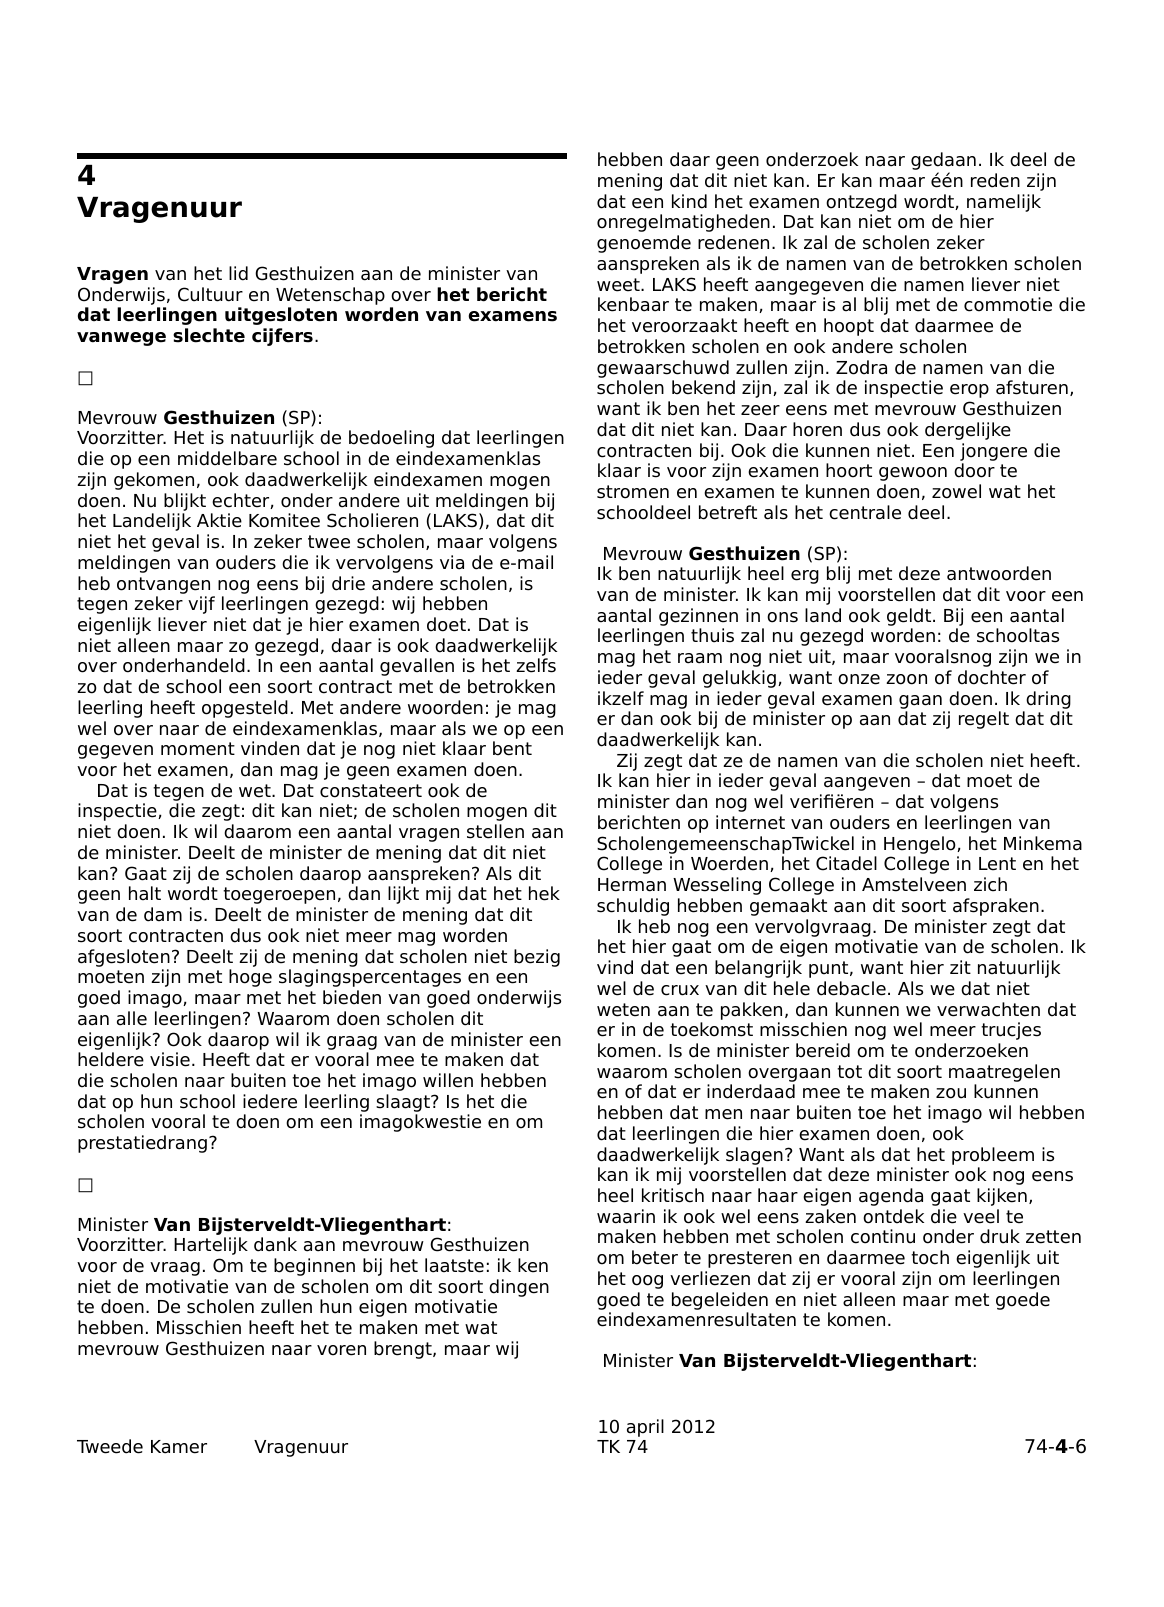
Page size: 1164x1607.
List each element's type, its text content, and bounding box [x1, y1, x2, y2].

text □ [77, 367, 567, 387]
text Mevrouw Gesthuizen (SP): [77, 407, 567, 428]
title 4 Vragenuur [77, 159, 567, 224]
text Vragen van het lid Gesthuizen aan de minister van Onderwijs, Cultuur en Wetenschap over het bericht dat leerlingen uitgesloten worden van examens vanwege slechte cijfers. [77, 264, 567, 347]
text Ik ben natuurlijk heel erg blij met deze antwoorden van de minister. Ik kan mij voorstellen dat dit voor een aantal gezinnen in ons land ook geldt. Bij een aantal leerlingen thuis zal nu gezegd worden: de schooltas mag het raam nog niet uit, maar vooralsnog zijn we in ieder geval gelukkig, want onze zoon of dochter of ikzelf mag in ieder geval examen gaan doen. Ik dring er dan ook bij de minister op aan dat zij regelt dat dit daadwerkelijk kan. [596, 564, 1087, 751]
text □ [77, 1174, 567, 1194]
text Dat is tegen de wet. Dat constateert ook de inspectie, die zegt: dit kan niet; de scholen mogen dit niet doen. Ik wil daarom een aantal vragen stellen aan de minister. Deelt de minister de mening dat dit niet kan? Gaat zij de scholen daarop aanspreken? Als dit geen halt wordt toegeroepen, dan lijkt mij dat het hek van de dam is. Deelt de minister de mening dat dit soort contracten dus ook niet meer mag worden afgesloten? Deelt zij de mening dat scholen niet bezig moeten zijn met hoge slagingspercentages en een goed imago, maar met het bieden van goed onderwijs aan alle leerlingen? Waarom doen scholen dit eigenlijk? Ook daarop wil ik graag van de minister een heldere visie. Heeft dat er vooral mee te maken dat die scholen naar buiten toe het imago willen hebben dat op hun school iedere leerling slaagt? Is het die scholen vooral te doen om een imagokwestie en om prestatiedrang? [77, 781, 567, 1154]
text Minister Van Bijsterveldt-Vliegenthart: [596, 1351, 1087, 1372]
text Voorzitter. Het is natuurlijk de bedoeling dat leerlingen die op een middelbare school in de eindexamenklas zijn gekomen, ook daadwerkelijk eindexamen mogen doen. Nu blijkt echter, onder andere uit meldingen bij het Landelijk Aktie Komitee Scholieren (LAKS), dat dit niet het geval is. In zeker twee scholen, maar volgens meldingen van ouders die ik vervolgens via de e-mail heb ontvangen nog eens bij drie andere scholen, is tegen zeker vijf leerlingen gezegd: wij hebben eigenlijk liever niet dat je hier examen doet. Dat is niet alleen maar zo gezegd, daar is ook daadwerkelijk over onderhandeld. In een aantal gevallen is het zelfs zo dat de school een soort contract met de betrokken leerling heeft opgesteld. Met andere woorden: je mag wel over naar de eindexamenklas, maar als we op een gegeven moment vinden dat je nog niet klaar bent voor het examen, dan mag je geen examen doen. [77, 428, 567, 781]
text Mevrouw Gesthuizen (SP): [596, 543, 1087, 564]
text Voorzitter. Hartelijk dank aan mevrouw Gesthuizen voor de vraag. Om te beginnen bij het laatste: ik ken niet de motivatie van de scholen om dit soort dingen te doen. De scholen zullen hun eigen motivatie hebben. Misschien heeft het te maken met wat mevrouw Gesthuizen naar voren brengt, maar wij [77, 1235, 567, 1359]
text hebben daar geen onderzoek naar gedaan. Ik deel de mening dat dit niet kan. Er kan maar één reden zijn dat een kind het examen ontzegd wordt, namelijk onregelmatigheden. Dat kan niet om de hier genoemde redenen. Ik zal de scholen zeker aanspreken als ik de namen van de betrokken scholen weet. LAKS heeft aangegeven die namen liever niet kenbaar te maken, maar is al blij met de commotie die het veroorzaakt heeft en hoopt dat daarmee de betrokken scholen en ook andere scholen gewaarschuwd zullen zijn. Zodra de namen van die scholen bekend zijn, zal ik de inspectie erop afsturen, want ik ben het zeer eens met mevrouw Gesthuizen dat dit niet kan. Daar horen dus ook dergelijke contracten bij. Ook die kunnen niet. Een jongere die klaar is voor zijn examen hoort gewoon door te stromen en examen te kunnen doen, zowel wat het schooldeel betreft als het centrale deel. [596, 150, 1087, 523]
text Ik heb nog een vervolgvraag. De minister zegt dat het hier gaat om de eigen motivatie van de scholen. Ik vind dat een belangrijk punt, want hier zit natuurlijk wel de crux van dit hele debacle. Als we dat niet weten aan te pakken, dan kunnen we verwachten dat er in de toekomst misschien nog wel meer trucjes komen. Is de minister bereid om te onderzoeken waarom scholen overgaan tot dit soort maatregelen en of dat er inderdaad mee te maken zou kunnen hebben dat men naar buiten toe het imago wil hebben dat leerlingen die hier examen doen, ook daadwerkelijk slagen? Want als dat het probleem is kan ik mij voorstellen dat deze minister ook nog eens heel kritisch naar haar eigen agenda gaat kijken, waarin ik ook wel eens zaken ontdek die veel te maken hebben met scholen continu onder druk zetten om beter te presteren en daarmee toch eigenlijk uit het oog verliezen dat zij er vooral zijn om leerlingen goed te begeleiden en niet alleen maar met goede eindexamenresultaten te komen. [596, 916, 1087, 1331]
text Minister Van Bijsterveldt-Vliegenthart: [77, 1214, 567, 1235]
text Zij zegt dat ze de namen van die scholen niet heeft. Ik kan hier in ieder geval aangeven – dat moet de minister dan nog wel verifiëren – dat volgens berichten op internet van ouders en leerlingen van ScholengemeenschapTwickel in Hengelo, het Minkema College in Woerden, het Citadel College in Lent en het Herman Wesseling College in Amstelveen zich schuldig hebben gemaakt aan dit soort afspraken. [596, 751, 1087, 916]
